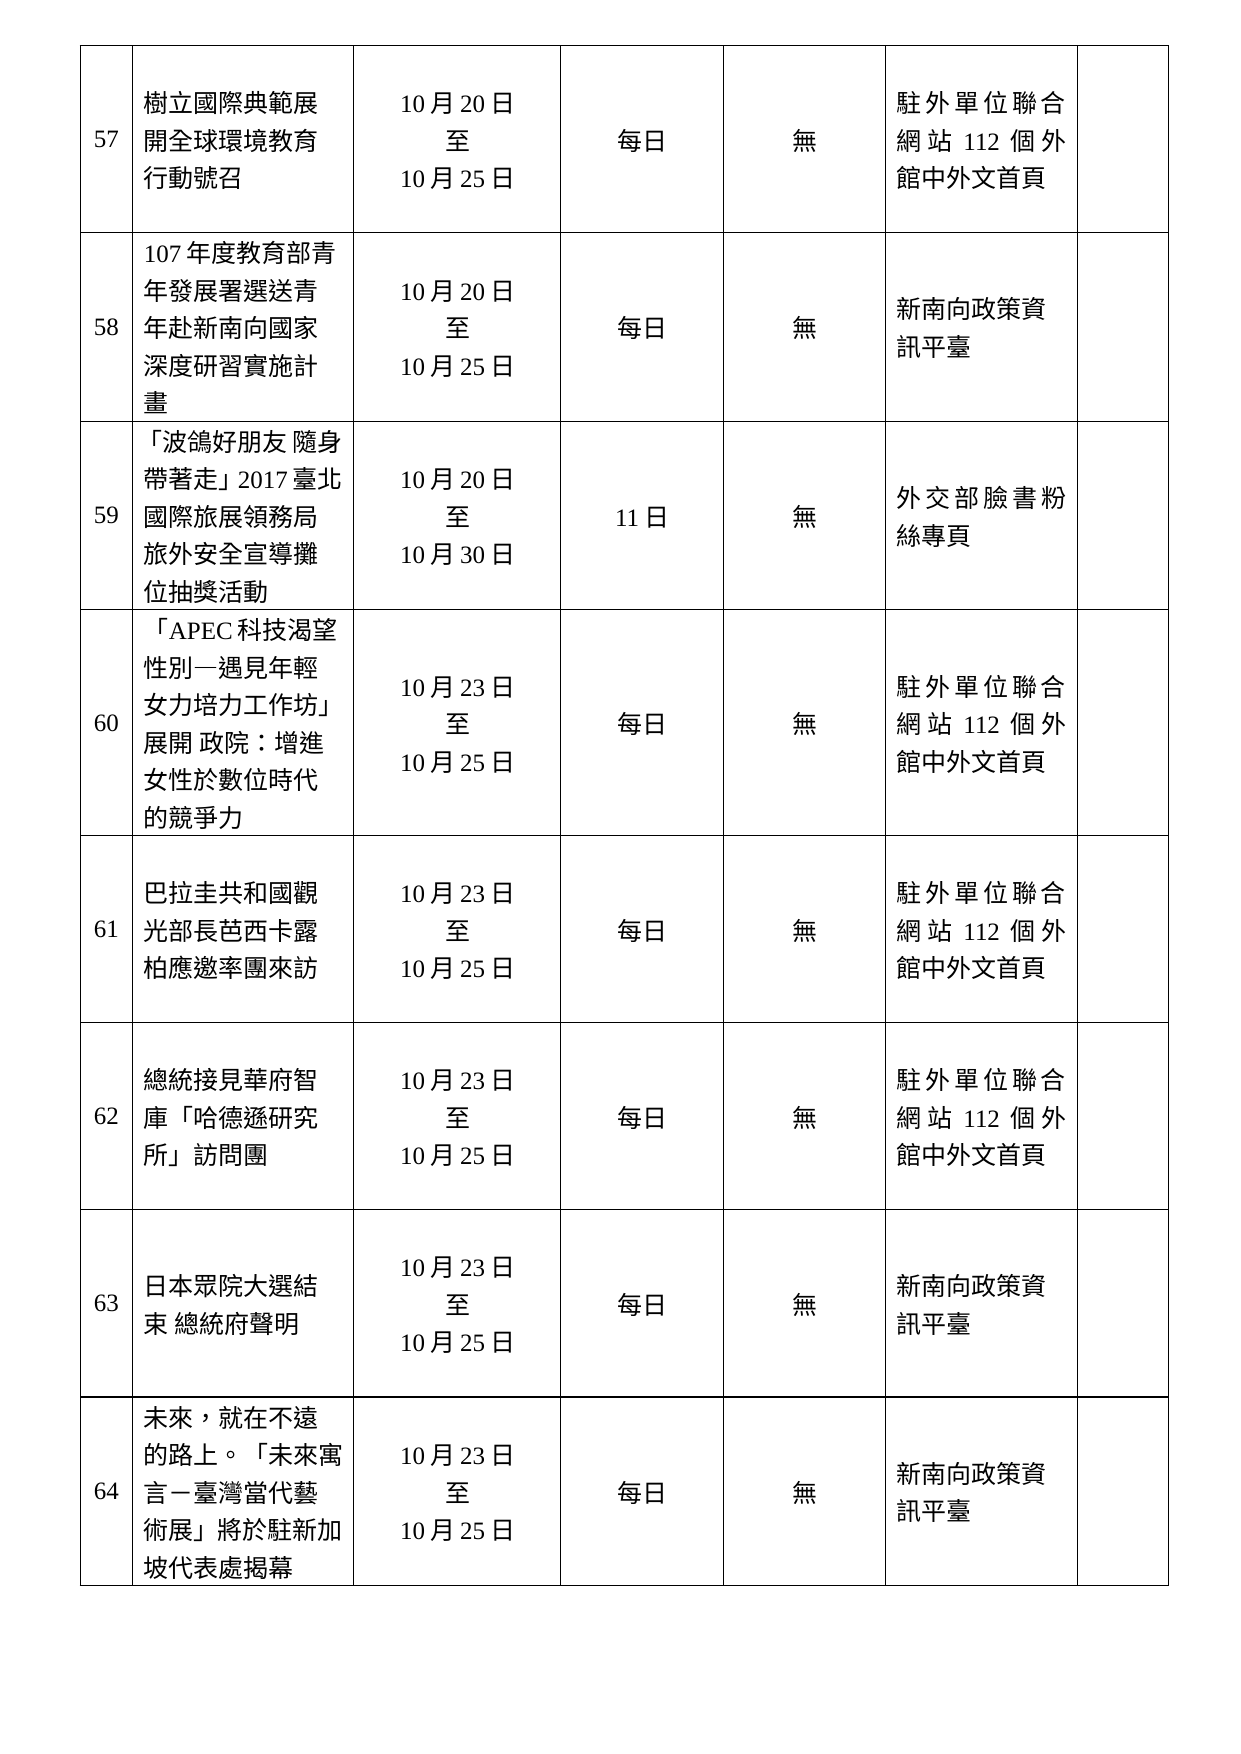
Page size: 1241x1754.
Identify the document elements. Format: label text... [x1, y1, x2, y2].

table_cell 64 [81, 1398, 132, 1585]
table_cell 無 [724, 610, 885, 835]
table_cell 每日 [561, 1023, 723, 1209]
table_cell 10月20日 至 10月30日 [354, 422, 560, 609]
table_cell 58 [81, 233, 132, 421]
table_cell [1078, 1398, 1168, 1585]
table_cell 新南向政策資訊平臺 [886, 233, 1077, 421]
table_cell [1078, 836, 1168, 1022]
table_cell 57 [81, 46, 132, 232]
table_cell 每日 [561, 1398, 723, 1585]
table_cell 無 [724, 46, 885, 232]
table_cell 「波鴿好朋友 隨身帶著走」2017臺北國際旅展領務局旅外安全宣導攤位抽獎活動 [133, 422, 353, 609]
table_cell 總統接見華府智庫「哈德遜研究所」訪問團 [133, 1023, 353, 1209]
table_cell [1078, 1023, 1168, 1209]
table_cell 樹立國際典範展開全球環境教育行動號召 [133, 46, 353, 232]
table_cell 11日 [561, 422, 723, 609]
table_cell 60 [81, 610, 132, 835]
table_cell 無 [724, 836, 885, 1022]
table_cell 10月23日 至 10月25日 [354, 610, 560, 835]
table_cell 無 [724, 233, 885, 421]
table_cell [1078, 46, 1168, 232]
table_cell 61 [81, 836, 132, 1022]
table_cell 無 [724, 1210, 885, 1396]
table_cell 無 [724, 422, 885, 609]
table_cell 10月20日 至 10月25日 [354, 46, 560, 232]
table_cell 63 [81, 1210, 132, 1396]
table_cell 巴拉圭共和國觀光部長芭西卡露柏應邀率團來訪 [133, 836, 353, 1022]
table_cell 10月23日 至 10月25日 [354, 1210, 560, 1396]
table_cell [1078, 233, 1168, 421]
table_cell 每日 [561, 1210, 723, 1396]
table_cell [1078, 422, 1168, 609]
table_cell 未來，就在不遠的路上。「未來寓言－臺灣當代藝術展」將於駐新加坡代表處揭幕 [133, 1398, 353, 1585]
table_cell 無 [724, 1398, 885, 1585]
table_cell 10月23日 至 10月25日 [354, 1023, 560, 1209]
table_cell 每日 [561, 233, 723, 421]
table_cell 59 [81, 422, 132, 609]
table_cell 每日 [561, 610, 723, 835]
table_cell 新南向政策資訊平臺 [886, 1210, 1077, 1396]
table_cell [1078, 1210, 1168, 1396]
table_cell 駐外單位聯合網站112個外館中外文首頁 [886, 610, 1077, 835]
table_cell 每日 [561, 836, 723, 1022]
table_cell 駐外單位聯合網站112個外館中外文首頁 [886, 836, 1077, 1022]
table_cell 107年度教育部青年發展署選送青年赴新南向國家深度研習實施計畫 [133, 233, 353, 421]
table_cell 每日 [561, 46, 723, 232]
table_cell 日本眾院大選結束 總統府聲明 [133, 1210, 353, 1396]
table_cell 「APEC科技渴望性別—遇見年輕女力培力工作坊」展開 政院：增進女性於數位時代的競爭力 [133, 610, 353, 835]
table_cell 駐外單位聯合網站112個外館中外文首頁 [886, 46, 1077, 232]
table_cell 62 [81, 1023, 132, 1209]
table_cell 10月20日 至 10月25日 [354, 233, 560, 421]
table_cell 10月23日 至 10月25日 [354, 836, 560, 1022]
table_cell 無 [724, 1023, 885, 1209]
table_cell 新南向政策資訊平臺 [886, 1398, 1077, 1585]
table_cell 外交部臉書粉絲專頁 [886, 422, 1077, 609]
table_cell 駐外單位聯合網站112個外館中外文首頁 [886, 1023, 1077, 1209]
table_cell [1078, 610, 1168, 835]
table_cell 10月23日 至 10月25日 [354, 1398, 560, 1585]
